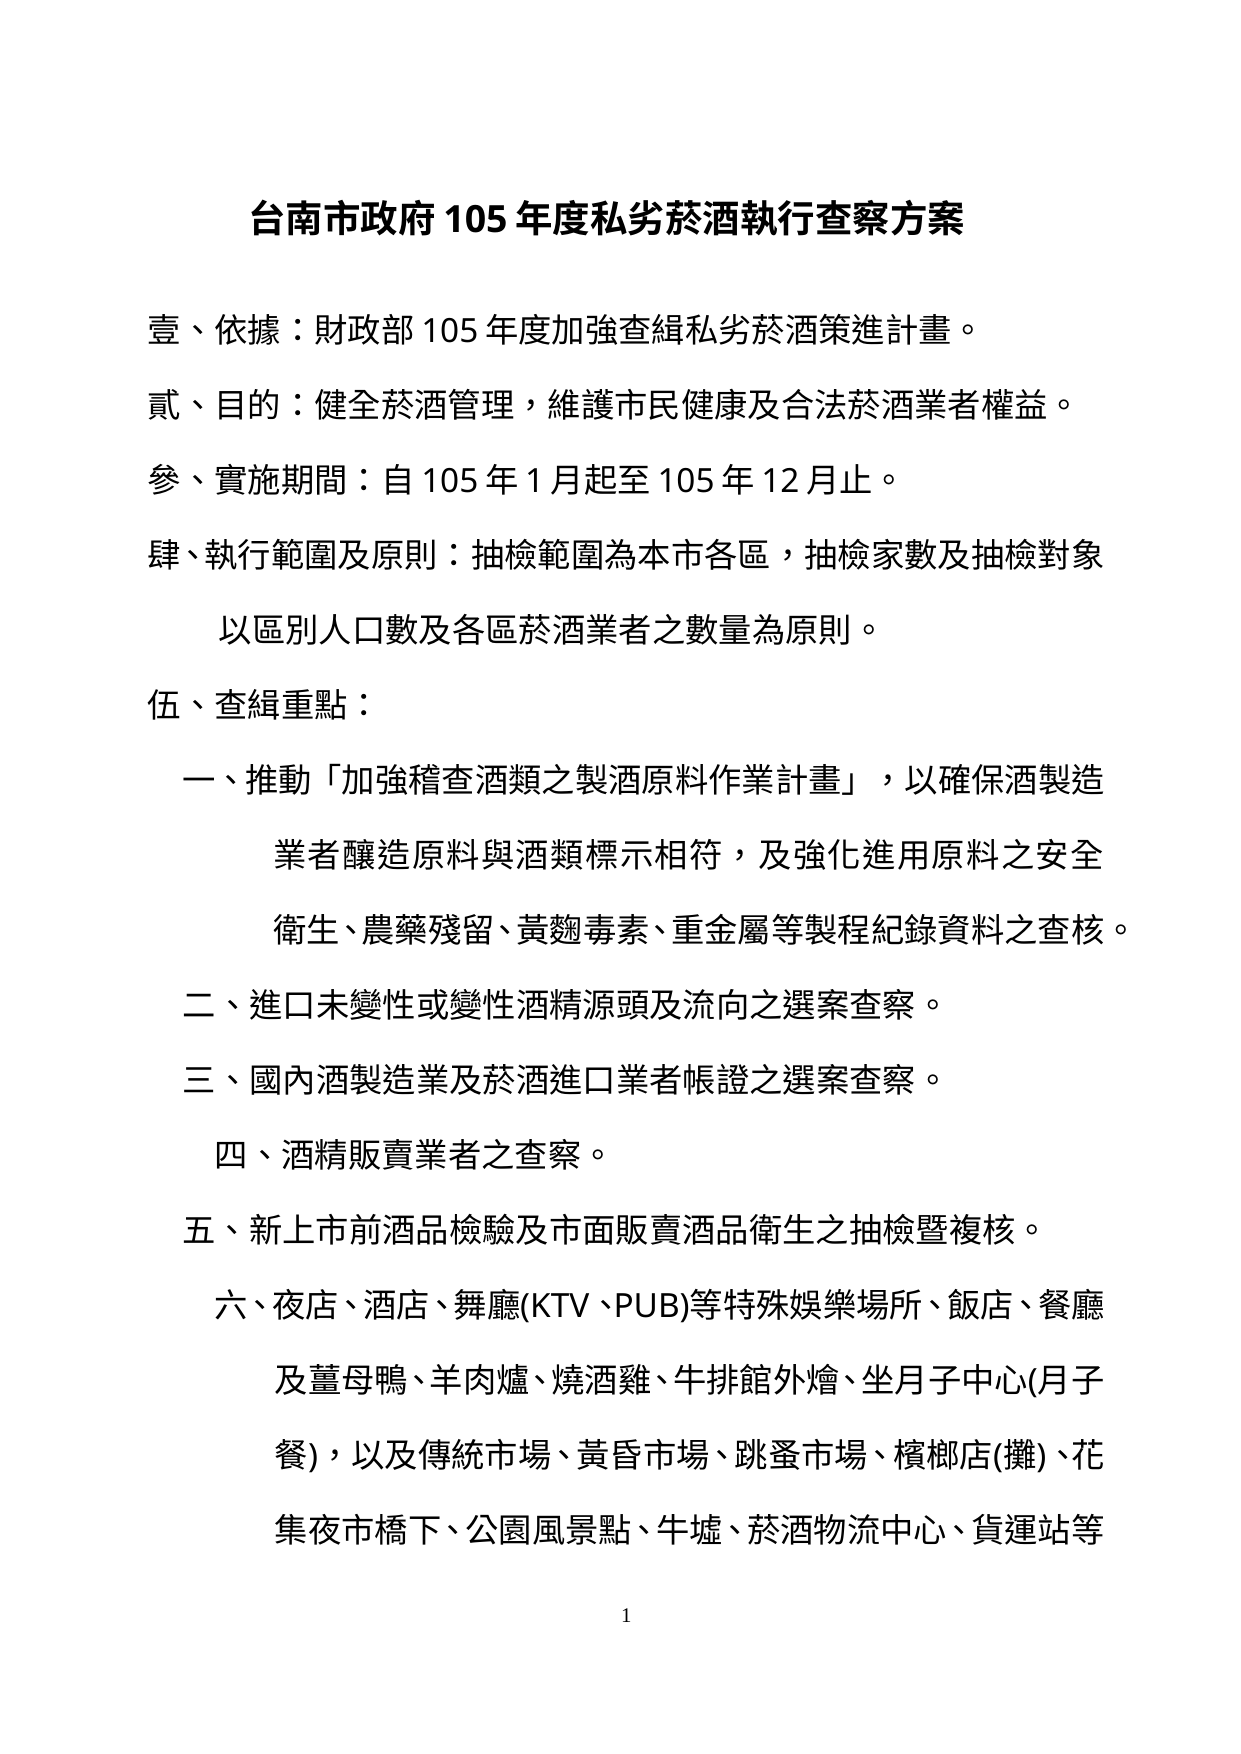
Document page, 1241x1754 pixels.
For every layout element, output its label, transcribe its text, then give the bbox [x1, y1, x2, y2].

text 參、實施期間：自105年1月起至105年12月止。 [148, 441, 1104, 516]
text 四、酒精販賣業者之查察。 [214, 1116, 1104, 1191]
text 二、進口未變性或變性酒精源頭及流向之選案查察。 [148, 966, 1104, 1041]
text 六、夜店、酒店、舞廳(KTV、PUB)等特殊娛樂場所、飯店、餐廳及薑母鴨、羊肉爐、燒酒雞、牛排館外燴、坐月子中心(月子餐)，以及傳統市場、黃昏市場、跳蚤市場、檳榔店(攤)、花集夜市橋下、公園風景點、牛墟、菸酒物流中心、貨運站等銷售或使用菸酒品場所暨常發現販賣低價菸品點之查察。。 [214, 1266, 1104, 1566]
text 肆、執行範圍及原則：抽檢範圍為本市各區，抽檢家數及抽檢對象以區別人口數及各區菸酒業者之數量為原則。 [148, 516, 1104, 666]
text 一、推動「加強稽查酒類之製酒原料作業計畫」，以確保酒製造業者釀造原料與酒類標示相符，及強化進用原料之安全衛生、農藥殘留、黃麴毒素、重金屬等製程紀錄資料之查核。 [156, 741, 1104, 966]
text 壹、依據：財政部105年度加強查緝私劣菸酒策進計畫。 [148, 291, 1104, 366]
text 伍、查緝重點： [148, 666, 1104, 741]
text 五、新上市前酒品檢驗及市面販賣酒品衛生之抽檢暨複核。 [147, 1191, 1104, 1266]
text 台南市政府105年度私劣菸酒執行查察方案 [248, 178, 1104, 253]
text 三、國內酒製造業及菸酒進口業者帳證之選案查察。 [148, 1041, 1104, 1116]
text 貳、目的：健全菸酒管理，維護市民健康及合法菸酒業者權益。 [148, 366, 1104, 441]
